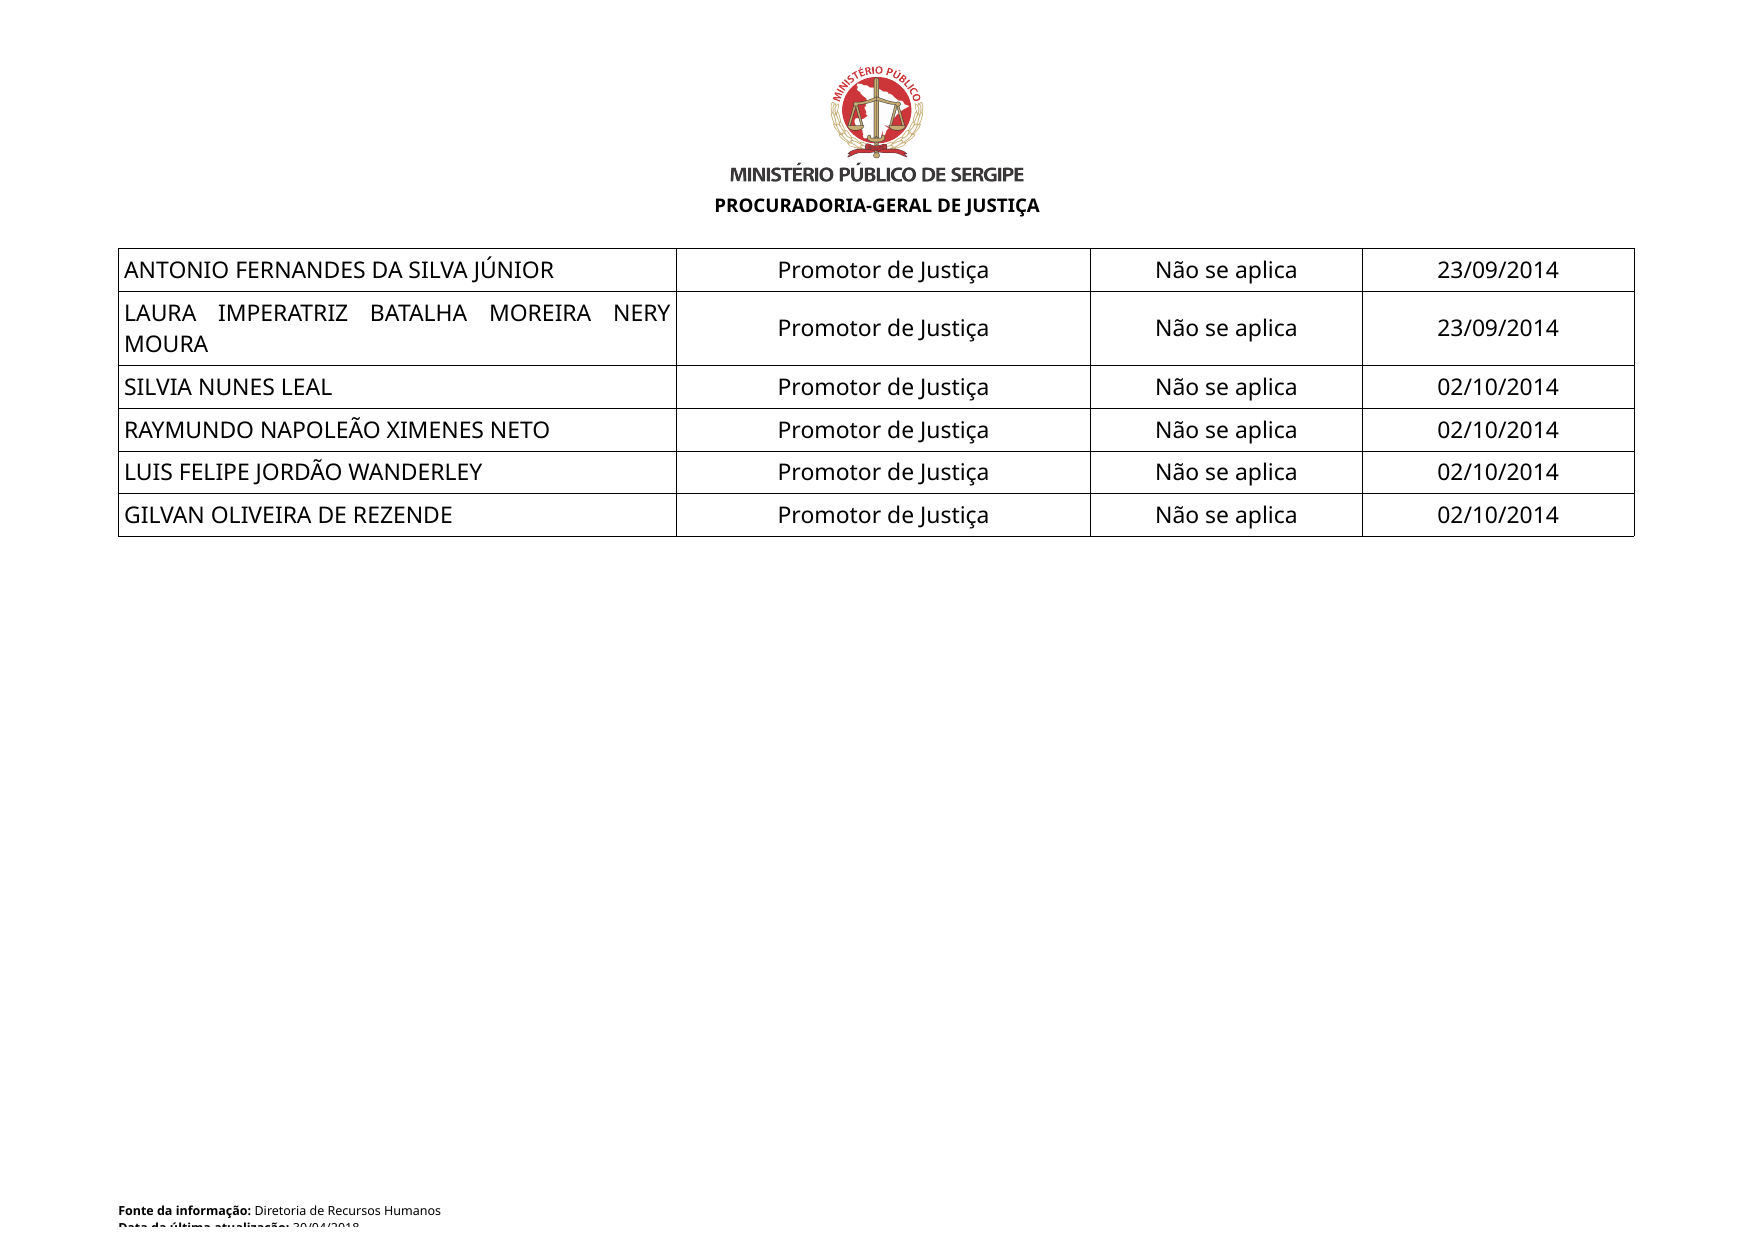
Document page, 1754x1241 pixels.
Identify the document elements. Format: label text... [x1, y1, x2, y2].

table_cell Promotor de Justiça [677, 494, 1090, 536]
table_cell Promotor de Justiça [677, 366, 1090, 408]
table_cell Não se aplica [1091, 452, 1362, 493]
table_cell Promotor de Justiça [677, 409, 1090, 451]
table_cell 02/10/2014 [1363, 452, 1634, 493]
table_cell RAYMUNDO NAPOLEÃO XIMENES NETO [119, 409, 676, 451]
table_cell Não se aplica [1091, 292, 1362, 365]
table_cell Não se aplica [1091, 249, 1362, 291]
table_cell Promotor de Justiça [677, 292, 1090, 365]
table_cell 02/10/2014 [1363, 366, 1634, 408]
table_cell Não se aplica [1091, 366, 1362, 408]
table_cell LUIS FELIPE JORDÃO WANDERLEY [119, 452, 676, 493]
table_cell Não se aplica [1091, 409, 1362, 451]
table_cell 02/10/2014 [1363, 409, 1634, 451]
table_cell Promotor de Justiça [677, 452, 1090, 493]
picture [730, 66, 1024, 185]
table_cell LAURA IMPERATRIZ BATALHA MOREIRA NERY MOURA [119, 292, 676, 365]
table_cell GILVAN OLIVEIRA DE REZENDE [119, 494, 676, 536]
table_cell 23/09/2014 [1363, 292, 1634, 365]
table_cell ANTONIO FERNANDES DA SILVA JÚNIOR [119, 249, 676, 291]
table_cell 02/10/2014 [1363, 494, 1634, 536]
table_cell Não se aplica [1091, 494, 1362, 536]
table_cell Promotor de Justiça [677, 249, 1090, 291]
table_cell SILVIA NUNES LEAL [119, 366, 676, 408]
table_cell 23/09/2014 [1363, 249, 1634, 291]
